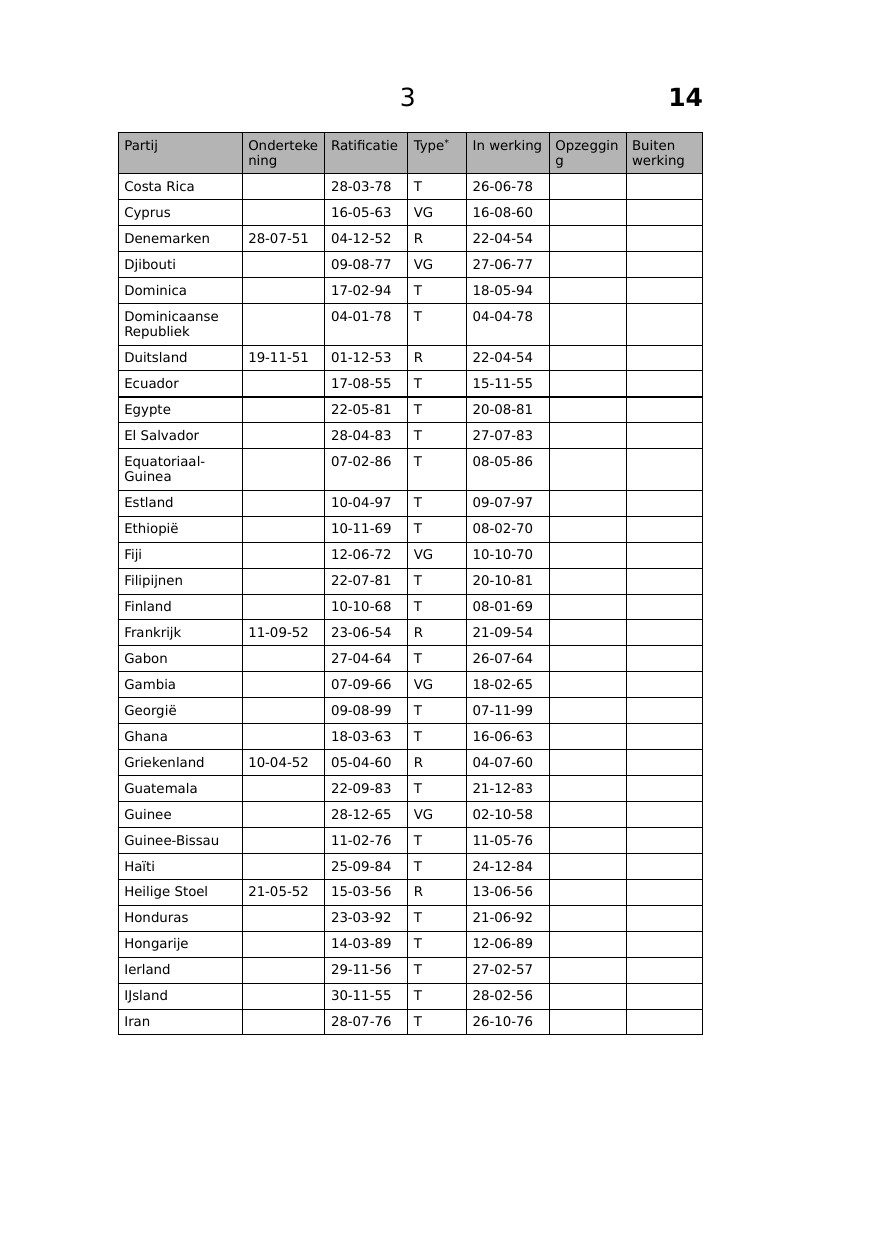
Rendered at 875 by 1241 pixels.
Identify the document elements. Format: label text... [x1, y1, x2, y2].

table_cell [627, 200, 702, 225]
table_cell [550, 802, 626, 827]
table_cell [550, 423, 626, 448]
table_cell 09-08-77 [325, 252, 407, 277]
table_cell Estland [119, 491, 242, 516]
table_cell 28-04-83 [325, 423, 407, 448]
table_cell T [408, 517, 466, 542]
table_cell 21-09-54 [467, 620, 549, 645]
table_cell VG [408, 200, 466, 225]
table_cell [627, 724, 702, 749]
table_header Ratificatie [325, 133, 407, 173]
table_cell 25-09-84 [325, 854, 407, 879]
table_cell 08-05-86 [467, 449, 549, 490]
table_cell [550, 304, 626, 344]
table_cell R [408, 346, 466, 370]
table_cell 10-04-52 [243, 750, 324, 775]
table_cell 29-11-56 [325, 958, 407, 982]
table_cell [550, 672, 626, 697]
table_cell 10-10-70 [467, 543, 549, 567]
table_cell 21-05-52 [243, 880, 324, 905]
table_cell Duitsland [119, 346, 242, 370]
table_cell 12-06-89 [467, 932, 549, 957]
table_cell [550, 449, 626, 490]
table_cell 07-02-86 [325, 449, 407, 490]
table_cell 14-03-89 [325, 932, 407, 957]
table_cell R [408, 620, 466, 645]
table_cell T [408, 958, 466, 982]
table_cell [627, 1010, 702, 1034]
table_cell 11-02-76 [325, 828, 407, 853]
table_cell 16-08-60 [467, 200, 549, 225]
table_cell 24-12-84 [467, 854, 549, 879]
table_cell [627, 984, 702, 1008]
table_cell 09-07-97 [467, 491, 549, 516]
table_cell [550, 698, 626, 723]
table_cell 22-04-54 [467, 226, 549, 251]
table_cell [243, 569, 324, 593]
table_cell 07-11-99 [467, 698, 549, 723]
table_cell Guatemala [119, 776, 242, 801]
table_cell [243, 278, 324, 303]
table_cell 09-08-99 [325, 698, 407, 723]
table_cell [550, 200, 626, 225]
table_cell [550, 1010, 626, 1034]
table_cell [550, 346, 626, 370]
table_cell 08-02-70 [467, 517, 549, 542]
table_cell 30-11-55 [325, 984, 407, 1008]
table_cell 15-03-56 [325, 880, 407, 905]
table_cell [627, 569, 702, 593]
table_cell 28-02-56 [467, 984, 549, 1008]
table_cell [627, 517, 702, 542]
table_cell [243, 1010, 324, 1034]
table_cell 20-08-81 [467, 398, 549, 422]
table_cell 28-07-51 [243, 226, 324, 251]
table_cell T [408, 776, 466, 801]
table_cell 15-11-55 [467, 371, 549, 396]
table_cell T [408, 595, 466, 619]
table_header In werking [467, 133, 549, 173]
table_cell Dominicaanse Republiek [119, 304, 242, 344]
table_cell [243, 491, 324, 516]
table_cell Gabon [119, 646, 242, 671]
table_cell 21-12-83 [467, 776, 549, 801]
table_cell [627, 252, 702, 277]
table_cell Ethiopië [119, 517, 242, 542]
table_cell T [408, 932, 466, 957]
table_header Partij [119, 133, 242, 173]
table_cell [550, 854, 626, 879]
table_cell 11-09-52 [243, 620, 324, 645]
table_cell [550, 906, 626, 931]
table_cell [550, 828, 626, 853]
table_cell [550, 880, 626, 905]
table_cell [627, 620, 702, 645]
table_header Ondertekening [243, 133, 324, 173]
table_cell [243, 646, 324, 671]
table_cell 27-04-64 [325, 646, 407, 671]
table_cell 01-12-53 [325, 346, 407, 370]
table_cell Honduras [119, 906, 242, 931]
table_cell T [408, 698, 466, 723]
table_cell [550, 932, 626, 957]
table_cell [550, 724, 626, 749]
table_cell T [408, 398, 466, 422]
table_cell [550, 569, 626, 593]
table_cell T [408, 828, 466, 853]
table_cell [243, 854, 324, 879]
table_cell 10-04-97 [325, 491, 407, 516]
table_cell 10-10-68 [325, 595, 407, 619]
table_cell [243, 698, 324, 723]
table_cell R [408, 750, 466, 775]
table_cell [243, 543, 324, 567]
table_cell [627, 932, 702, 957]
table_cell Gambia [119, 672, 242, 697]
table_cell IJsland [119, 984, 242, 1008]
table_cell 19-11-51 [243, 346, 324, 370]
table_cell Equatoriaal-Guinea [119, 449, 242, 490]
table_cell [243, 595, 324, 619]
table_cell [627, 750, 702, 775]
table_cell T [408, 854, 466, 879]
table_cell [627, 226, 702, 251]
table_cell Griekenland [119, 750, 242, 775]
table_cell T [408, 724, 466, 749]
table_cell [243, 174, 324, 199]
table_cell 04-12-52 [325, 226, 407, 251]
table_cell [550, 252, 626, 277]
table_cell [627, 828, 702, 853]
table_cell T [408, 984, 466, 1008]
table_cell [243, 423, 324, 448]
table_cell [243, 932, 324, 957]
table_cell 16-06-63 [467, 724, 549, 749]
table_cell 23-06-54 [325, 620, 407, 645]
table_cell Heilige Stoel [119, 880, 242, 905]
table_cell 28-12-65 [325, 802, 407, 827]
table_cell [627, 278, 702, 303]
table_cell 08-01-69 [467, 595, 549, 619]
table_cell 23-03-92 [325, 906, 407, 931]
table_cell [627, 958, 702, 982]
table_cell VG [408, 252, 466, 277]
table_cell [243, 724, 324, 749]
table_cell 21-06-92 [467, 906, 549, 931]
table_cell El Salvador [119, 423, 242, 448]
table_cell Georgië [119, 698, 242, 723]
table_cell 20-10-81 [467, 569, 549, 593]
table_cell [550, 517, 626, 542]
table_cell 12-06-72 [325, 543, 407, 567]
table_cell [243, 200, 324, 225]
table_cell [550, 958, 626, 982]
table_cell [627, 398, 702, 422]
table_cell Dominica [119, 278, 242, 303]
table_cell 22-07-81 [325, 569, 407, 593]
table_cell Haïti [119, 854, 242, 879]
table_header Type* [408, 133, 466, 173]
table_cell [550, 984, 626, 1008]
table_cell Filipijnen [119, 569, 242, 593]
table_cell T [408, 906, 466, 931]
table_cell 28-03-78 [325, 174, 407, 199]
table_cell [627, 880, 702, 905]
table_cell [243, 449, 324, 490]
table_cell [243, 828, 324, 853]
table_cell [550, 776, 626, 801]
table_cell [243, 906, 324, 931]
table_cell [550, 174, 626, 199]
table_cell 26-07-64 [467, 646, 549, 671]
table_cell 04-04-78 [467, 304, 549, 344]
table_cell T [408, 174, 466, 199]
table_cell 16-05-63 [325, 200, 407, 225]
table_cell [627, 304, 702, 344]
table_cell Costa Rica [119, 174, 242, 199]
table_cell Frankrijk [119, 620, 242, 645]
table_cell VG [408, 672, 466, 697]
table_cell 22-09-83 [325, 776, 407, 801]
table_cell Djibouti [119, 252, 242, 277]
table_cell [550, 620, 626, 645]
table_cell Fiji [119, 543, 242, 567]
table_cell [243, 958, 324, 982]
table_cell T [408, 304, 466, 344]
table_cell [550, 398, 626, 422]
table_cell [627, 672, 702, 697]
table_cell [627, 906, 702, 931]
table_cell [627, 346, 702, 370]
table_cell [243, 802, 324, 827]
table_cell Cyprus [119, 200, 242, 225]
table_cell [627, 595, 702, 619]
table_cell [243, 776, 324, 801]
table_cell 27-06-77 [467, 252, 549, 277]
table_cell Finland [119, 595, 242, 619]
table_cell 27-07-83 [467, 423, 549, 448]
table_cell R [408, 226, 466, 251]
table_cell 18-03-63 [325, 724, 407, 749]
table_cell T [408, 1010, 466, 1034]
table_cell 17-08-55 [325, 371, 407, 396]
table_cell Ecuador [119, 371, 242, 396]
table_cell T [408, 449, 466, 490]
table_cell Hongarije [119, 932, 242, 957]
table_header Opzegging [550, 133, 626, 173]
table_cell [627, 423, 702, 448]
table_cell T [408, 371, 466, 396]
table_cell [627, 543, 702, 567]
table_cell Ghana [119, 724, 242, 749]
table_cell [243, 252, 324, 277]
table_cell 18-05-94 [467, 278, 549, 303]
table_cell T [408, 646, 466, 671]
table_cell [243, 984, 324, 1008]
table_cell Ierland [119, 958, 242, 982]
table_cell [550, 750, 626, 775]
table_cell [627, 776, 702, 801]
table_cell [627, 174, 702, 199]
table_cell [627, 646, 702, 671]
table_cell T [408, 423, 466, 448]
table_cell [243, 304, 324, 344]
table_cell [550, 226, 626, 251]
table_cell Guinee-Bissau [119, 828, 242, 853]
table_cell 05-04-60 [325, 750, 407, 775]
table_cell 13-06-56 [467, 880, 549, 905]
table_cell 17-02-94 [325, 278, 407, 303]
table_cell Guinee [119, 802, 242, 827]
table_cell [243, 672, 324, 697]
table_cell [550, 646, 626, 671]
table_cell [550, 371, 626, 396]
table_cell R [408, 880, 466, 905]
table_cell [627, 698, 702, 723]
table_cell T [408, 491, 466, 516]
table_header Buiten werking [627, 133, 702, 173]
table_cell [627, 802, 702, 827]
table_cell 04-01-78 [325, 304, 407, 344]
table_cell 18-02-65 [467, 672, 549, 697]
table_cell 26-06-78 [467, 174, 549, 199]
table_cell [627, 491, 702, 516]
table_cell T [408, 569, 466, 593]
table_cell Egypte [119, 398, 242, 422]
table_cell 27-02-57 [467, 958, 549, 982]
table_cell 11-05-76 [467, 828, 549, 853]
table_cell [243, 371, 324, 396]
table_cell [243, 398, 324, 422]
table_cell [550, 595, 626, 619]
table_cell [550, 278, 626, 303]
table_cell 26-10-76 [467, 1010, 549, 1034]
table_cell 04-07-60 [467, 750, 549, 775]
table_cell Iran [119, 1010, 242, 1034]
table_cell [627, 371, 702, 396]
table_cell 07-09-66 [325, 672, 407, 697]
table_cell [550, 491, 626, 516]
table_cell 10-11-69 [325, 517, 407, 542]
table_cell 22-05-81 [325, 398, 407, 422]
table_cell T [408, 278, 466, 303]
table_cell [550, 543, 626, 567]
table_cell [627, 854, 702, 879]
table_cell VG [408, 543, 466, 567]
table_cell [627, 449, 702, 490]
table_cell Denemarken [119, 226, 242, 251]
table_cell [243, 517, 324, 542]
table_cell 22-04-54 [467, 346, 549, 370]
table_cell 02-10-58 [467, 802, 549, 827]
table_cell VG [408, 802, 466, 827]
table_cell 28-07-76 [325, 1010, 407, 1034]
